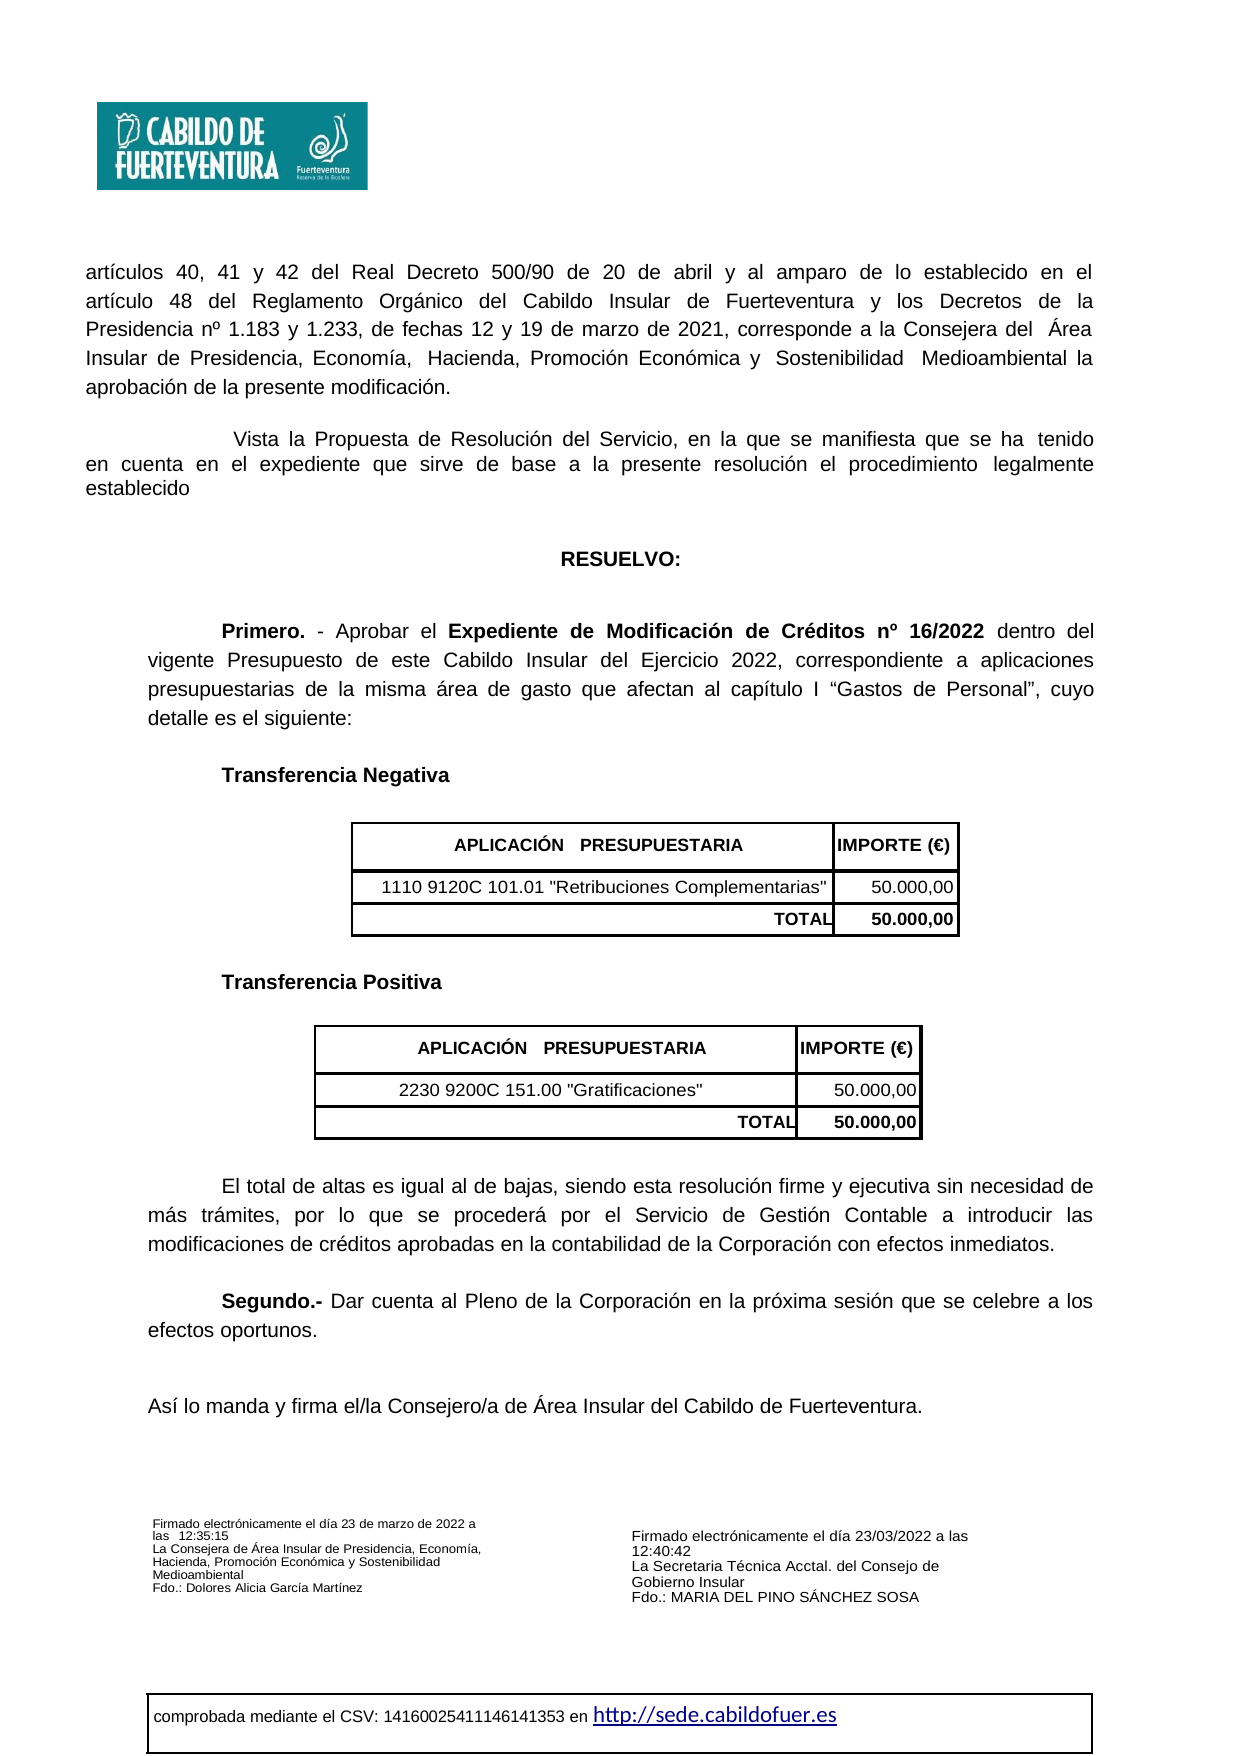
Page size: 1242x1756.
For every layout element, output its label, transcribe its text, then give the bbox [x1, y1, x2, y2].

text La Consejera de Área Insular de Presidencia, Economía, Hacienda, Promoción Económica y Sostenibilidad Medioambiental [152, 1543, 483, 1582]
table_cell 50.000,00 [798, 1108, 919, 1137]
text Primero. - Aprobar el Expediente de Modificación de Créditos nº 16/2022 dentro del vigente Presupuesto de este Cabildo Insular del Ejercicio 2022, correspondiente a aplicaciones presupuestarias de la misma área de gasto que afectan al capítulo I “Gastos de Personal”, cuyo detalle es el siguiente: [148, 619, 1094, 729]
text Firmado electrónicamente el día 23/03/2022 a las 12:40:42 [631, 1529, 996, 1559]
text Vista la Propuesta de Resolución del Servicio, en la que se manifiesta que se ha tenido en cuenta en el expediente que sirve de base a la presente resolución el procedimiento legalmente establecido [85, 427, 1094, 499]
table_cell 50.000,00 [835, 873, 957, 902]
text Fdo.: Dolores Alicia García Martínez [152, 1582, 489, 1595]
table_header IMPORTE (€) [798, 1027, 919, 1072]
table_header APLICACIÓN PRESUPUESTARIA [353, 824, 832, 869]
table_header APLICACIÓN PRESUPUESTARIA [316, 1027, 795, 1072]
text artículos 40, 41 y 42 del Real Decreto 500/90 de 20 de abril y al amparo de lo establecido en el artículo 48 del Reglamento Orgánico del Cabildo Insular de Fuerteventura y los Decretos de la Presidencia nº 1.183 y 1.233, de fechas 12 y 19 de marzo de 2021, corresponde a la Consejera del Área Insular de Presidencia, Economía, Hacienda, Promoción Económica y Sostenibilidad Medioambiental la aprobación de la presente modificación. [85, 260, 1093, 398]
table_cell 1110 9120C 101.01 "Retribuciones Complementarias" [353, 873, 832, 902]
text El total de altas es igual al de bajas, siendo esta resolución firme y ejecutiva sin necesidad de más trámites, por lo que se procederá por el Servicio de Gestión Contable a introducir las modificaciones de créditos aprobadas en la contabilidad de la Corporación con efectos inmediatos. [148, 1173, 1094, 1255]
table_cell 50.000,00 [835, 905, 957, 934]
text La Secretaria Técnica Acctal. del Consejo de Gobierno Insular [631, 1560, 996, 1590]
table_cell 2230 9200C 151.00 "Gratificaciones" [316, 1075, 795, 1104]
table_cell TOTAL [353, 905, 832, 934]
text Segundo.- Dar cuenta al Pleno de la Corporación en la próxima sesión que se celebre a los efectos oportunos. [148, 1289, 1094, 1342]
text Firmado electrónicamente el día 23 de marzo de 2022 a las 12:35:15 [152, 1518, 489, 1543]
text Fdo.: MARIA DEL PINO SÁNCHEZ SOSA [631, 1590, 1106, 1606]
text Transferencia Positiva [221, 969, 1106, 993]
text Así lo manda y firma el/la Consejero/a de Área Insular del Cabildo de Fuerteventura. [148, 1394, 1106, 1418]
table_cell TOTAL [316, 1108, 795, 1137]
subtitle Transferencia Negativa [221, 763, 1106, 787]
table_header IMPORTE (€) [835, 824, 957, 869]
table_cell 50.000,00 [798, 1075, 919, 1104]
subtitle RESUELVO: [135, 547, 1106, 571]
